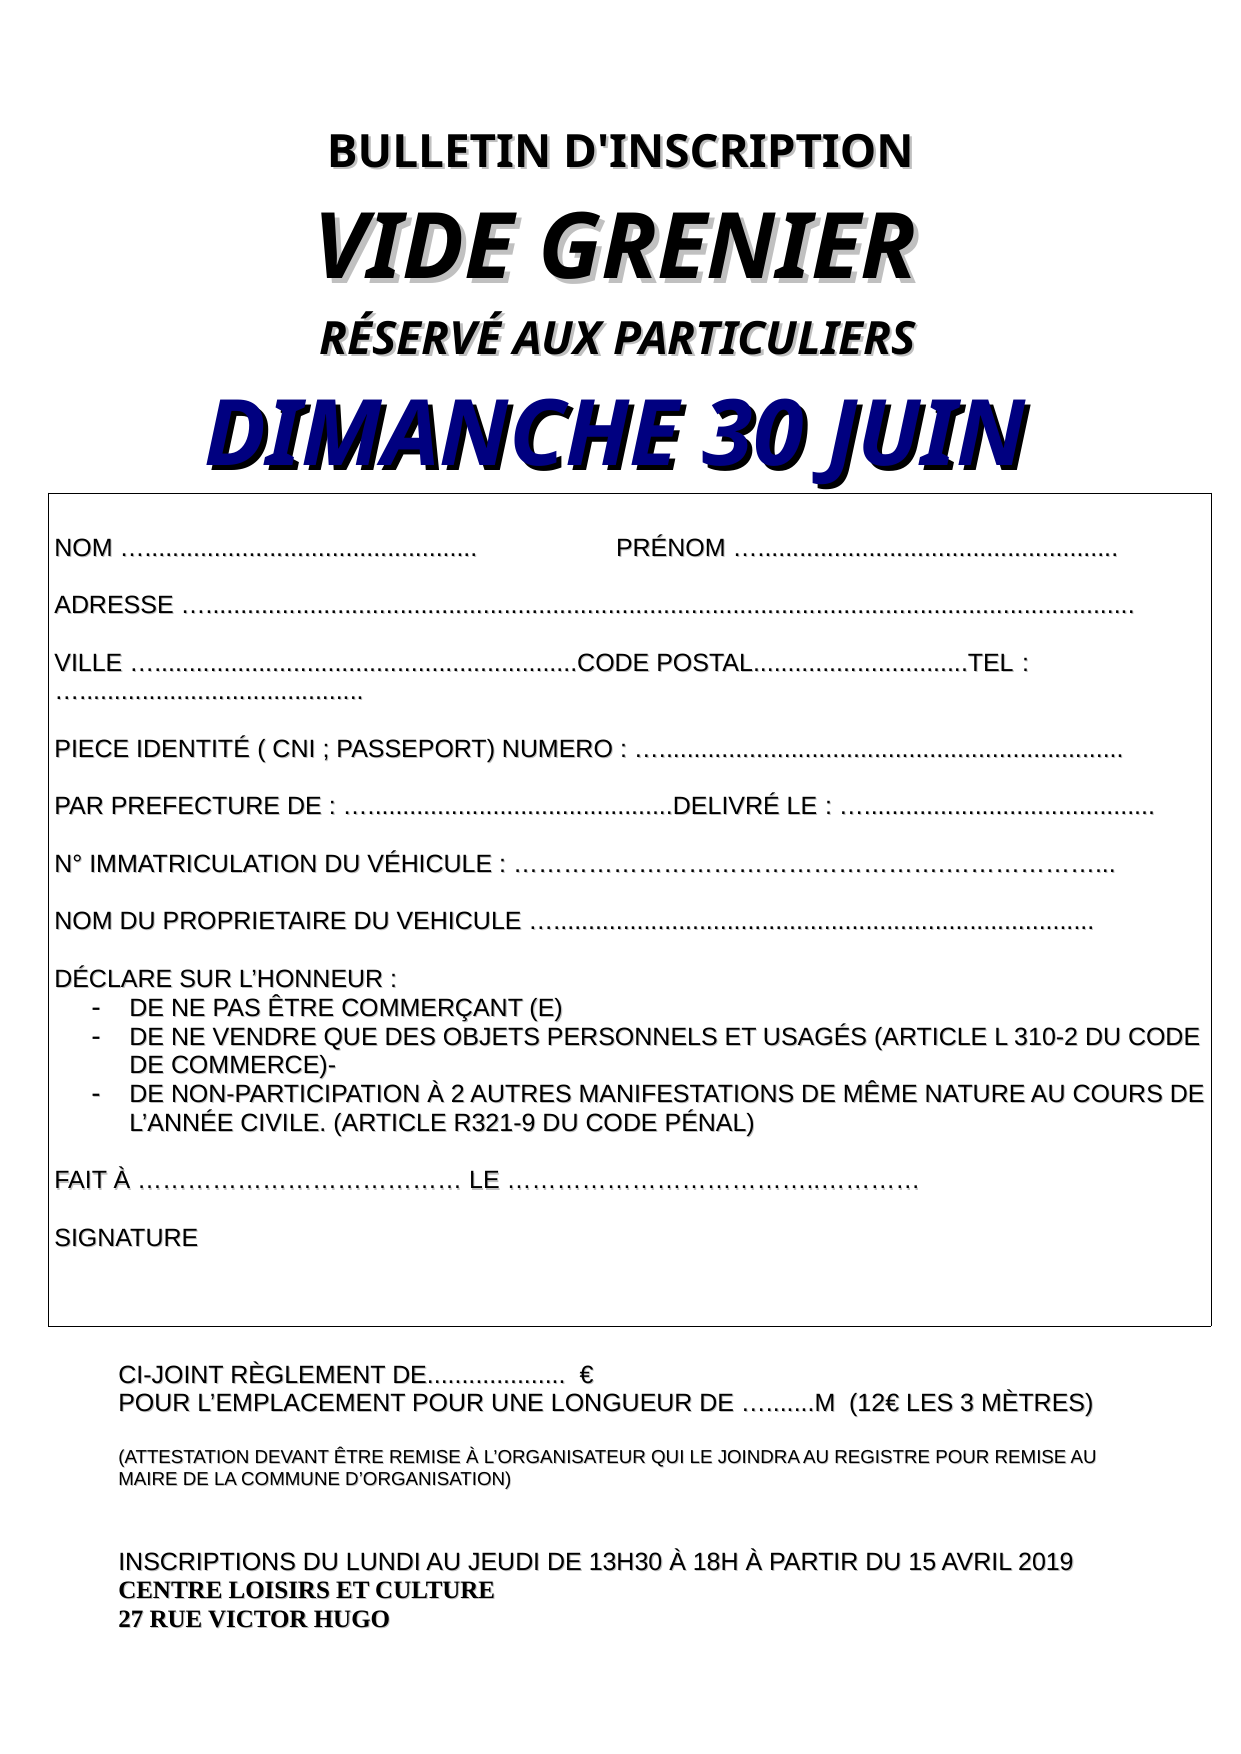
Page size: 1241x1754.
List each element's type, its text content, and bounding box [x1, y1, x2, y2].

text centre loisirs et culture [118, 1575, 1122, 1604]
text (Attestation devant être remise à l’organisateur qui le joindra au registre pour remise au Maire de la commune d’organisation) [118, 1446, 1122, 1489]
text Dimanche 30 juin [118, 368, 1122, 493]
text Vide grenier [118, 181, 1122, 305]
text Bulletin d'inscription [118, 118, 1122, 181]
text Ci-joint règlement de.................... € [118, 1360, 1122, 1388]
text 27 rue Victor Hugo [118, 1604, 1122, 1633]
text inscriptions du lundi au jeudi de 13h30 à 18h à partir du 15 avril 2019 [118, 1547, 1122, 1575]
text Réservé aux particuliers [118, 305, 1122, 368]
text pour l’emplacement pour une longueur de ….......m (12€ les 3 mètres) [118, 1388, 1122, 1417]
table_header Nom …................................................ prénom ….................................................... Adresse …...................................................................................................................................... Ville ….............................................................code postal...............................tel : …......................................... Piece identité ( CNI ; passeport) Numero : …................................................................... Par prefecture de : …............................................delivré le : ….......................................... N° immatriculation du véhicule : …………………………………………….………………... Nom du proprietaire du vehicule ….............................................................................. Déclare sur l’honneur : de ne pas être commerçant (e) de ne vendre que des objets personnels et usagés (Article L 310-2 du Code de commerce)- de non-participation à 2 autres manifestations de même nature au cours de l’année civile. (Article R321-9 du Code pénal) Fait à ………………………………… le ………………………………..………… Signature [49, 494, 1211, 1326]
